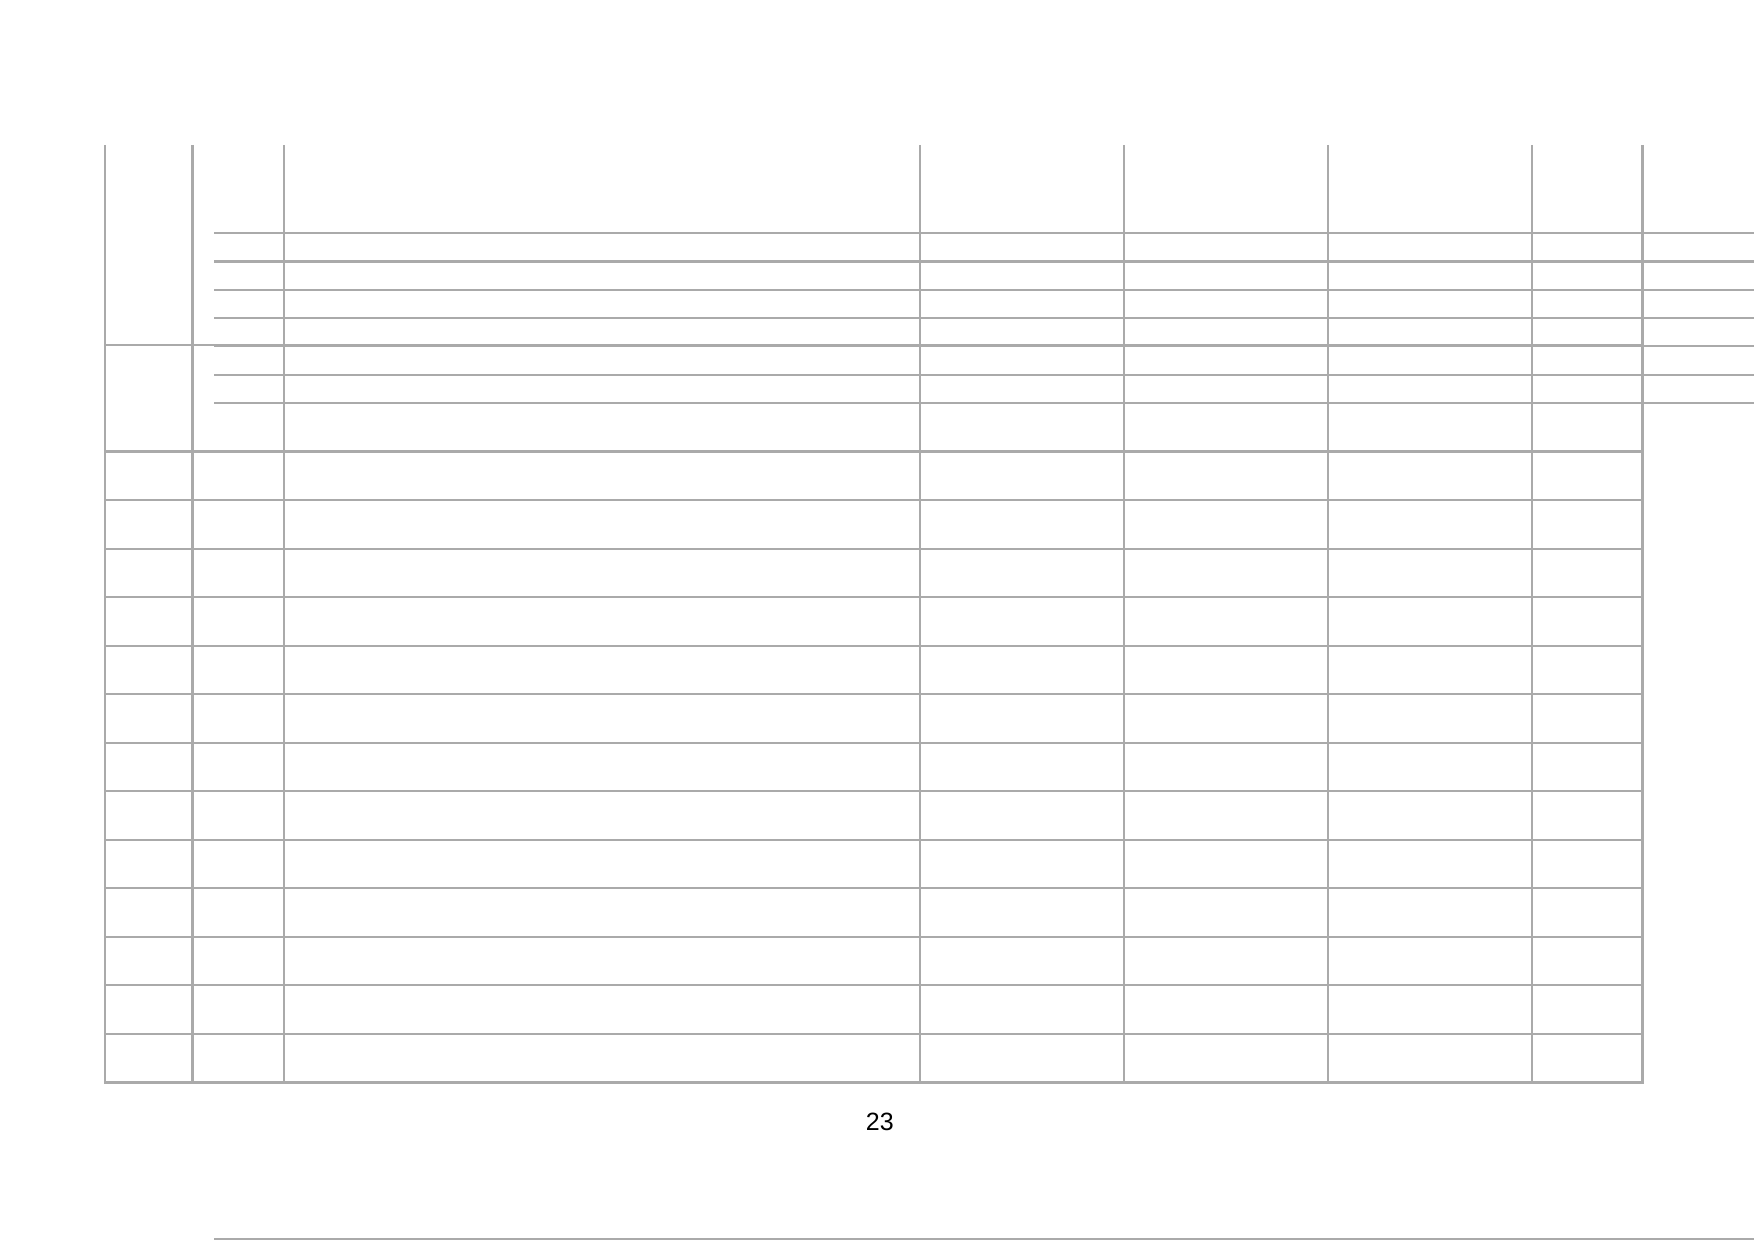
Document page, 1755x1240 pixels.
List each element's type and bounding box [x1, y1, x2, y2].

table_cell [106, 744, 191, 790]
table_cell [285, 376, 919, 402]
table_header [1533, 291, 1641, 317]
table_cell [1533, 501, 1641, 547]
table_header [285, 234, 919, 260]
table_cell [1533, 792, 1641, 839]
table_cell [106, 1035, 191, 1081]
table_cell [1125, 938, 1327, 984]
table_cell [1125, 1035, 1327, 1081]
table_header [921, 291, 1123, 317]
table_cell [1329, 889, 1531, 936]
table_cell [1125, 744, 1327, 790]
table_header [921, 145, 1123, 232]
table_cell [194, 647, 283, 693]
table_header [1329, 291, 1531, 317]
table_cell [1533, 647, 1641, 693]
table_cell [1329, 404, 1531, 450]
table_header [1329, 145, 1531, 232]
table_header [285, 145, 919, 232]
table_cell [1125, 889, 1327, 936]
table_cell [1533, 550, 1641, 596]
table_cell [921, 376, 1123, 402]
table_cell [194, 501, 283, 547]
table_cell [1329, 376, 1531, 402]
table_cell [1329, 841, 1531, 887]
table_cell [194, 695, 283, 742]
table_cell [1125, 550, 1327, 596]
table_cell [1533, 986, 1641, 1033]
table_header [1125, 291, 1327, 317]
table_cell [106, 889, 191, 936]
table_cell [285, 404, 919, 450]
table_cell [194, 598, 283, 644]
table_cell [194, 889, 283, 936]
table_cell [285, 986, 919, 1033]
table_cell [1329, 986, 1531, 1033]
table_cell [194, 792, 283, 839]
table_header [1329, 234, 1531, 260]
table_cell [285, 841, 919, 887]
table_cell [1533, 744, 1641, 790]
table_cell [1533, 347, 1641, 374]
table_cell [921, 404, 1123, 450]
table_cell [1329, 938, 1531, 984]
table_cell [194, 744, 283, 790]
table_cell [1533, 889, 1641, 936]
table_cell [1533, 404, 1641, 450]
table_cell [921, 792, 1123, 839]
table_cell [1533, 938, 1641, 984]
table_cell [1533, 1035, 1641, 1081]
table_cell [285, 347, 919, 374]
table_header [1125, 145, 1327, 232]
table_cell [1125, 986, 1327, 1033]
table_header [921, 234, 1123, 260]
table_cell [921, 889, 1123, 936]
table_header [1533, 145, 1641, 232]
table_cell [921, 453, 1123, 499]
table_header [285, 291, 919, 317]
table_cell [285, 744, 919, 790]
table_cell [1329, 792, 1531, 839]
table_header [285, 319, 919, 344]
table_cell [1125, 841, 1327, 887]
table_cell [1533, 453, 1641, 499]
table_header [1533, 234, 1641, 260]
table_cell [285, 647, 919, 693]
table_cell [1533, 598, 1641, 644]
table_header [921, 319, 1123, 344]
table_header [1125, 234, 1327, 260]
table_header [285, 263, 919, 289]
table_cell [921, 986, 1123, 1033]
table_header [921, 263, 1123, 289]
table_cell [285, 453, 919, 499]
table_cell [1533, 695, 1641, 742]
table_cell [921, 550, 1123, 596]
table_header [1533, 319, 1641, 344]
table_cell [921, 744, 1123, 790]
table_cell [194, 1035, 283, 1081]
table_cell [1329, 347, 1531, 374]
table_cell [285, 550, 919, 596]
table_header [194, 145, 283, 344]
table_header [1329, 319, 1531, 344]
table_cell [921, 695, 1123, 742]
table_cell [1125, 501, 1327, 547]
table_cell [1125, 376, 1327, 402]
table_cell [285, 501, 919, 547]
table_cell [1125, 347, 1327, 374]
table_cell [1125, 695, 1327, 742]
table_cell [921, 598, 1123, 644]
table_cell [106, 841, 191, 887]
table_cell [1329, 598, 1531, 644]
table_cell [1125, 404, 1327, 450]
table_cell [1125, 792, 1327, 839]
table_cell [1329, 550, 1531, 596]
table_cell [106, 938, 191, 984]
table_header [1533, 263, 1641, 289]
table_cell [106, 598, 191, 644]
table_cell [1125, 453, 1327, 499]
table_cell [1329, 695, 1531, 742]
table_cell [106, 501, 191, 547]
table_header [1125, 319, 1327, 344]
table_cell [921, 347, 1123, 374]
table_cell [285, 889, 919, 936]
table_cell [921, 647, 1123, 693]
table_cell [1125, 598, 1327, 644]
table_cell [1533, 841, 1641, 887]
table_header [106, 145, 191, 344]
table_cell [1329, 501, 1531, 547]
table_cell [106, 647, 191, 693]
table_cell [285, 695, 919, 742]
table_cell [1533, 376, 1641, 402]
table_cell [194, 453, 283, 499]
table_cell [106, 986, 191, 1033]
table_cell [1329, 453, 1531, 499]
table_cell [194, 550, 283, 596]
table_header [1329, 263, 1531, 289]
table_cell [194, 346, 283, 450]
table_cell [921, 938, 1123, 984]
table_cell [285, 938, 919, 984]
table_cell [285, 1035, 919, 1081]
table_cell [194, 986, 283, 1033]
table_cell [1329, 1035, 1531, 1081]
table_cell [1329, 647, 1531, 693]
table_cell [285, 792, 919, 839]
table_cell [1329, 744, 1531, 790]
table_cell [1125, 647, 1327, 693]
table_cell [106, 792, 191, 839]
table_cell [106, 695, 191, 742]
table_cell [106, 453, 191, 499]
table_cell [921, 501, 1123, 547]
table_cell [921, 841, 1123, 887]
table_cell [921, 1035, 1123, 1081]
table_header [1125, 263, 1327, 289]
table_cell [285, 598, 919, 644]
table_cell [194, 938, 283, 984]
table_cell [194, 841, 283, 887]
table_cell [106, 550, 191, 596]
table_cell [106, 346, 191, 450]
